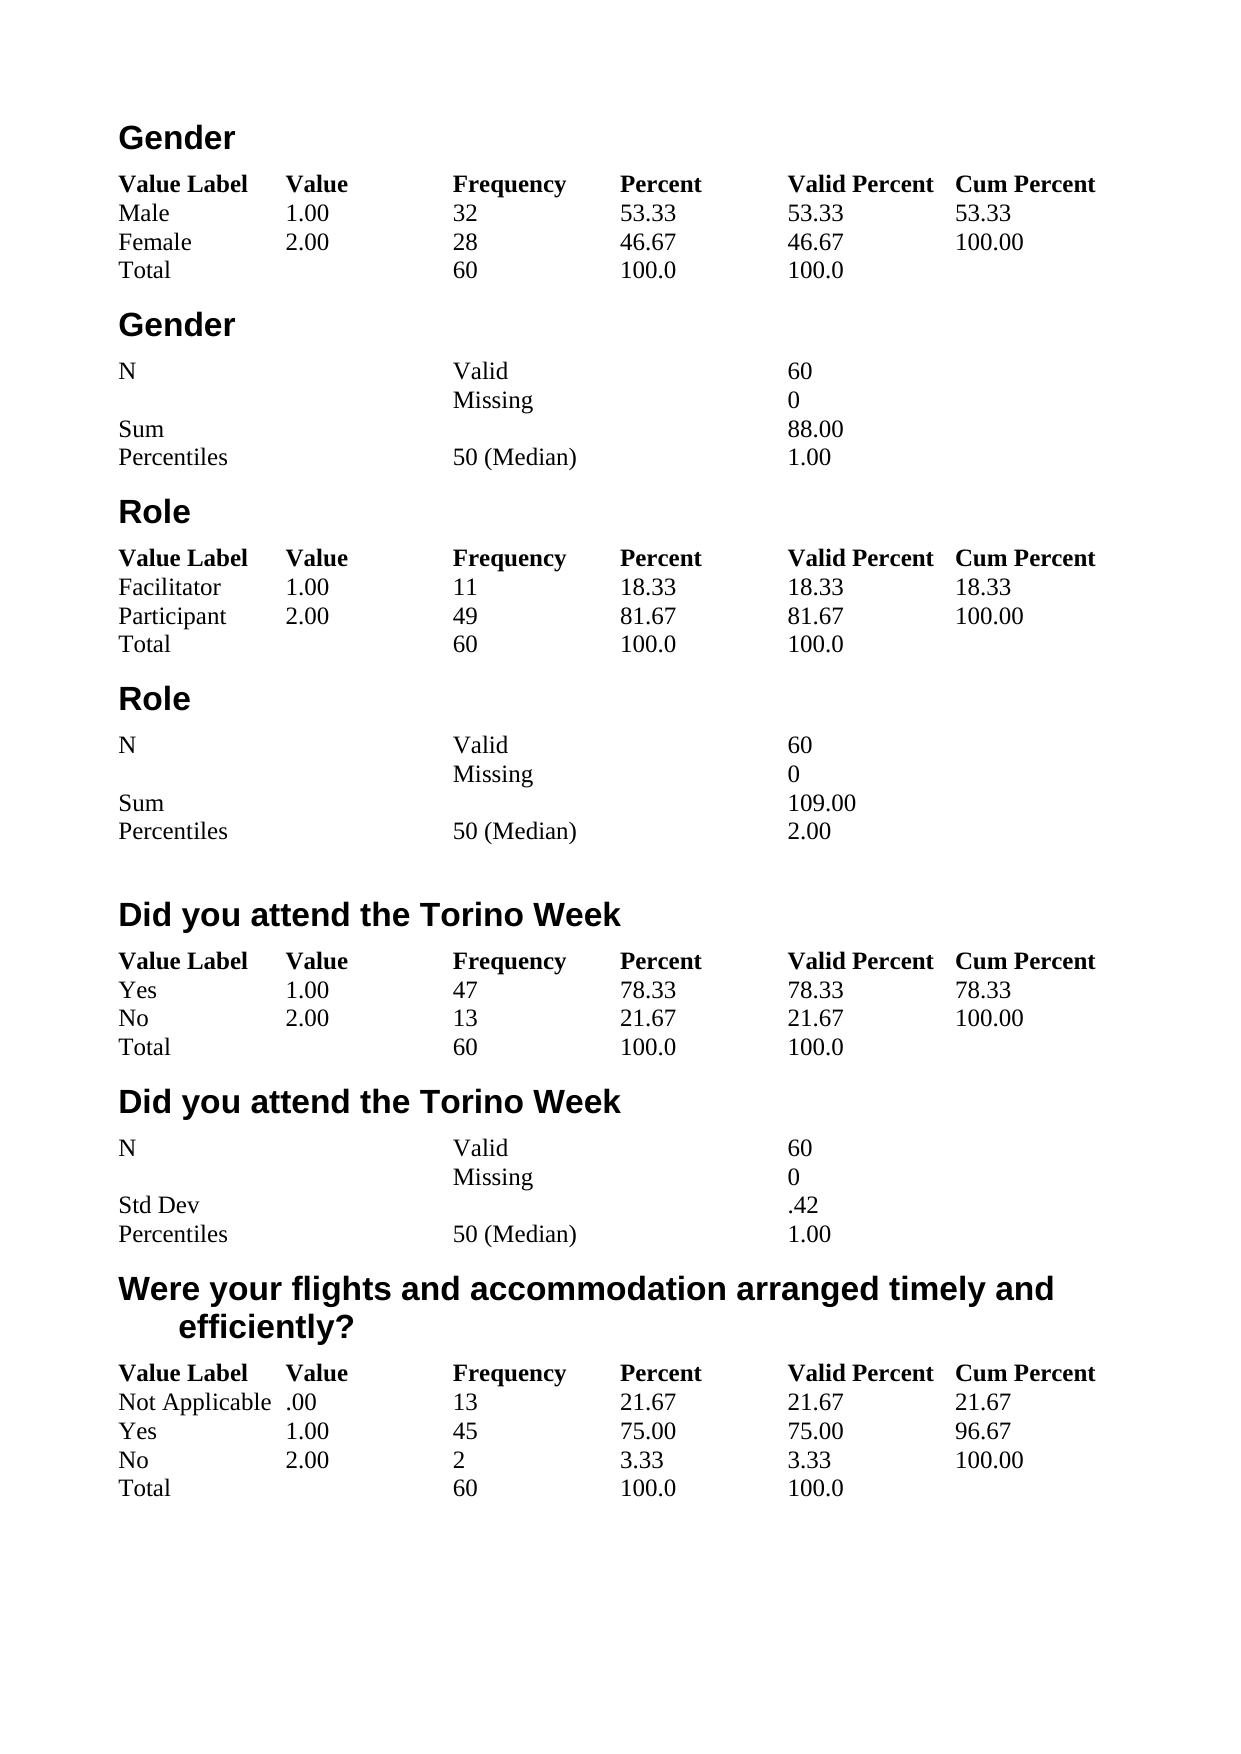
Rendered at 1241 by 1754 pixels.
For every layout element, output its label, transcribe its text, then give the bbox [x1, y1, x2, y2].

table_cell Missing [453, 1162, 787, 1190]
table_cell No [118, 1445, 285, 1473]
table_header Value Label [118, 1359, 285, 1387]
table_cell 100.0 [788, 1474, 955, 1502]
table_cell 18.33 [620, 572, 787, 601]
table_cell .42 [788, 1190, 1122, 1219]
table_cell 75.00 [620, 1416, 787, 1445]
table_header Valid Percent [788, 1359, 955, 1387]
table_cell 3.33 [788, 1445, 955, 1473]
table_cell Not Applicable [118, 1387, 285, 1416]
table_cell [453, 1190, 787, 1219]
subtitle Role [118, 679, 1122, 718]
table_cell [955, 256, 1122, 284]
table_cell 3.33 [620, 1445, 787, 1473]
table_cell 109.00 [788, 788, 1122, 816]
table_header 60 [788, 356, 1122, 385]
table_cell 100.0 [620, 1474, 787, 1502]
table_cell 100.0 [620, 256, 787, 284]
table_header Percent [620, 169, 787, 198]
table_header Value [285, 543, 453, 572]
table_cell 100.0 [620, 1032, 787, 1061]
table_cell 60 [453, 256, 620, 284]
table_cell 100.00 [955, 227, 1122, 256]
table_cell 100.00 [955, 1004, 1122, 1032]
table_cell Total [118, 1032, 453, 1061]
table_cell 50 (Median) [453, 816, 787, 845]
table_cell Participant [118, 601, 285, 629]
table_cell 96.67 [955, 1416, 1122, 1445]
table_header Frequency [453, 169, 620, 198]
table_cell 2.00 [285, 601, 453, 629]
table_cell 78.33 [955, 975, 1122, 1003]
subtitle Role [118, 492, 1122, 531]
table_header Frequency [453, 543, 620, 572]
table_cell 21.67 [788, 1004, 955, 1032]
table_cell [453, 414, 787, 442]
table_cell [955, 1032, 1122, 1061]
table_cell 13 [453, 1004, 620, 1032]
table_header 60 [788, 1133, 1122, 1162]
table_cell 13 [453, 1387, 620, 1416]
table_header 60 [788, 730, 1122, 759]
table_cell Female [118, 227, 285, 256]
table_cell 53.33 [955, 198, 1122, 227]
table_cell 100.00 [955, 601, 1122, 629]
table_header Percent [620, 946, 787, 975]
table_cell Total [118, 256, 453, 284]
table_cell 50 (Median) [453, 1219, 787, 1248]
table_header N [118, 730, 453, 759]
table_cell Percentiles [118, 816, 453, 845]
table_cell 100.00 [955, 1445, 1122, 1473]
table_header Value [285, 946, 453, 975]
table_header Frequency [453, 946, 620, 975]
table_cell [453, 788, 787, 816]
table_cell 1.00 [285, 198, 453, 227]
subtitle Were your flights and accommodation arranged timely and efficiently? [118, 1269, 1122, 1346]
table_cell 81.67 [620, 601, 787, 629]
table_header Value Label [118, 543, 285, 572]
table_cell 21.67 [955, 1387, 1122, 1416]
table_header Percent [620, 543, 787, 572]
table_cell 1.00 [285, 1416, 453, 1445]
table_cell 50 (Median) [453, 443, 787, 471]
table_cell 18.33 [788, 572, 955, 601]
table_cell 78.33 [788, 975, 955, 1003]
table_cell Sum [118, 414, 453, 442]
table_cell 60 [453, 1032, 620, 1061]
table_header Valid Percent [788, 946, 955, 975]
table_cell 1.00 [285, 975, 453, 1003]
table_cell 53.33 [788, 198, 955, 227]
table_cell Percentiles [118, 443, 453, 471]
table_header Percent [620, 1359, 787, 1387]
table_cell 18.33 [955, 572, 1122, 601]
table_cell 60 [453, 630, 620, 658]
table_cell 81.67 [788, 601, 955, 629]
table_cell Sum [118, 788, 453, 816]
table_cell 21.67 [620, 1387, 787, 1416]
table_header Value Label [118, 946, 285, 975]
table_cell 11 [453, 572, 620, 601]
table_cell 28 [453, 227, 620, 256]
table_cell 100.0 [788, 256, 955, 284]
table_header Valid Percent [788, 169, 955, 198]
table_cell 1.00 [788, 443, 1122, 471]
subtitle Did you attend the Torino Week [118, 895, 1122, 933]
table_header Cum Percent [955, 1359, 1122, 1387]
table_header N [118, 1133, 453, 1162]
table_cell Missing [453, 385, 787, 414]
table_cell 2.00 [285, 1445, 453, 1473]
table_header N [118, 356, 453, 385]
table_cell Percentiles [118, 1219, 453, 1248]
table_cell 2 [453, 1445, 620, 1473]
table_header Valid Percent [788, 543, 955, 572]
table_cell 21.67 [620, 1004, 787, 1032]
table_cell 1.00 [285, 572, 453, 601]
table_cell 32 [453, 198, 620, 227]
subtitle Gender [118, 305, 1122, 344]
table_cell 100.0 [620, 630, 787, 658]
table_cell 60 [453, 1474, 620, 1502]
table_header Value [285, 169, 453, 198]
table_cell Male [118, 198, 285, 227]
table_cell [955, 1474, 1122, 1502]
table_cell [118, 1162, 453, 1190]
table_header Frequency [453, 1359, 620, 1387]
table_cell 0 [788, 759, 1122, 788]
table_cell 53.33 [620, 198, 787, 227]
table_cell 46.67 [788, 227, 955, 256]
table_cell 100.0 [788, 630, 955, 658]
table_cell No [118, 1004, 285, 1032]
table_header Valid [453, 730, 787, 759]
table_cell 2.00 [285, 227, 453, 256]
table_cell [955, 630, 1122, 658]
table_cell Total [118, 630, 453, 658]
table_cell Yes [118, 1416, 285, 1445]
table_cell 78.33 [620, 975, 787, 1003]
table_cell Missing [453, 759, 787, 788]
table_cell Yes [118, 975, 285, 1003]
table_cell 88.00 [788, 414, 1122, 442]
table_cell 2.00 [285, 1004, 453, 1032]
table_header Cum Percent [955, 169, 1122, 198]
table_header Cum Percent [955, 946, 1122, 975]
table_cell Facilitator [118, 572, 285, 601]
table_cell [118, 385, 453, 414]
table_cell Std Dev [118, 1190, 453, 1219]
subtitle Did you attend the Torino Week [118, 1082, 1122, 1120]
table_cell 1.00 [788, 1219, 1122, 1248]
table_cell 47 [453, 975, 620, 1003]
table_header Value Label [118, 169, 285, 198]
table_header Valid [453, 1133, 787, 1162]
table_cell 45 [453, 1416, 620, 1445]
table_cell 49 [453, 601, 620, 629]
table_header Cum Percent [955, 543, 1122, 572]
table_cell 75.00 [788, 1416, 955, 1445]
table_header Valid [453, 356, 787, 385]
table_cell Total [118, 1474, 453, 1502]
table_header Value [285, 1359, 453, 1387]
table_cell [118, 759, 453, 788]
table_cell 2.00 [788, 816, 1122, 845]
subtitle Gender [118, 118, 1122, 157]
table_cell 46.67 [620, 227, 787, 256]
table_cell 21.67 [788, 1387, 955, 1416]
table_cell 0 [788, 385, 1122, 414]
table_cell 100.0 [788, 1032, 955, 1061]
table_cell .00 [285, 1387, 453, 1416]
table_cell 0 [788, 1162, 1122, 1190]
